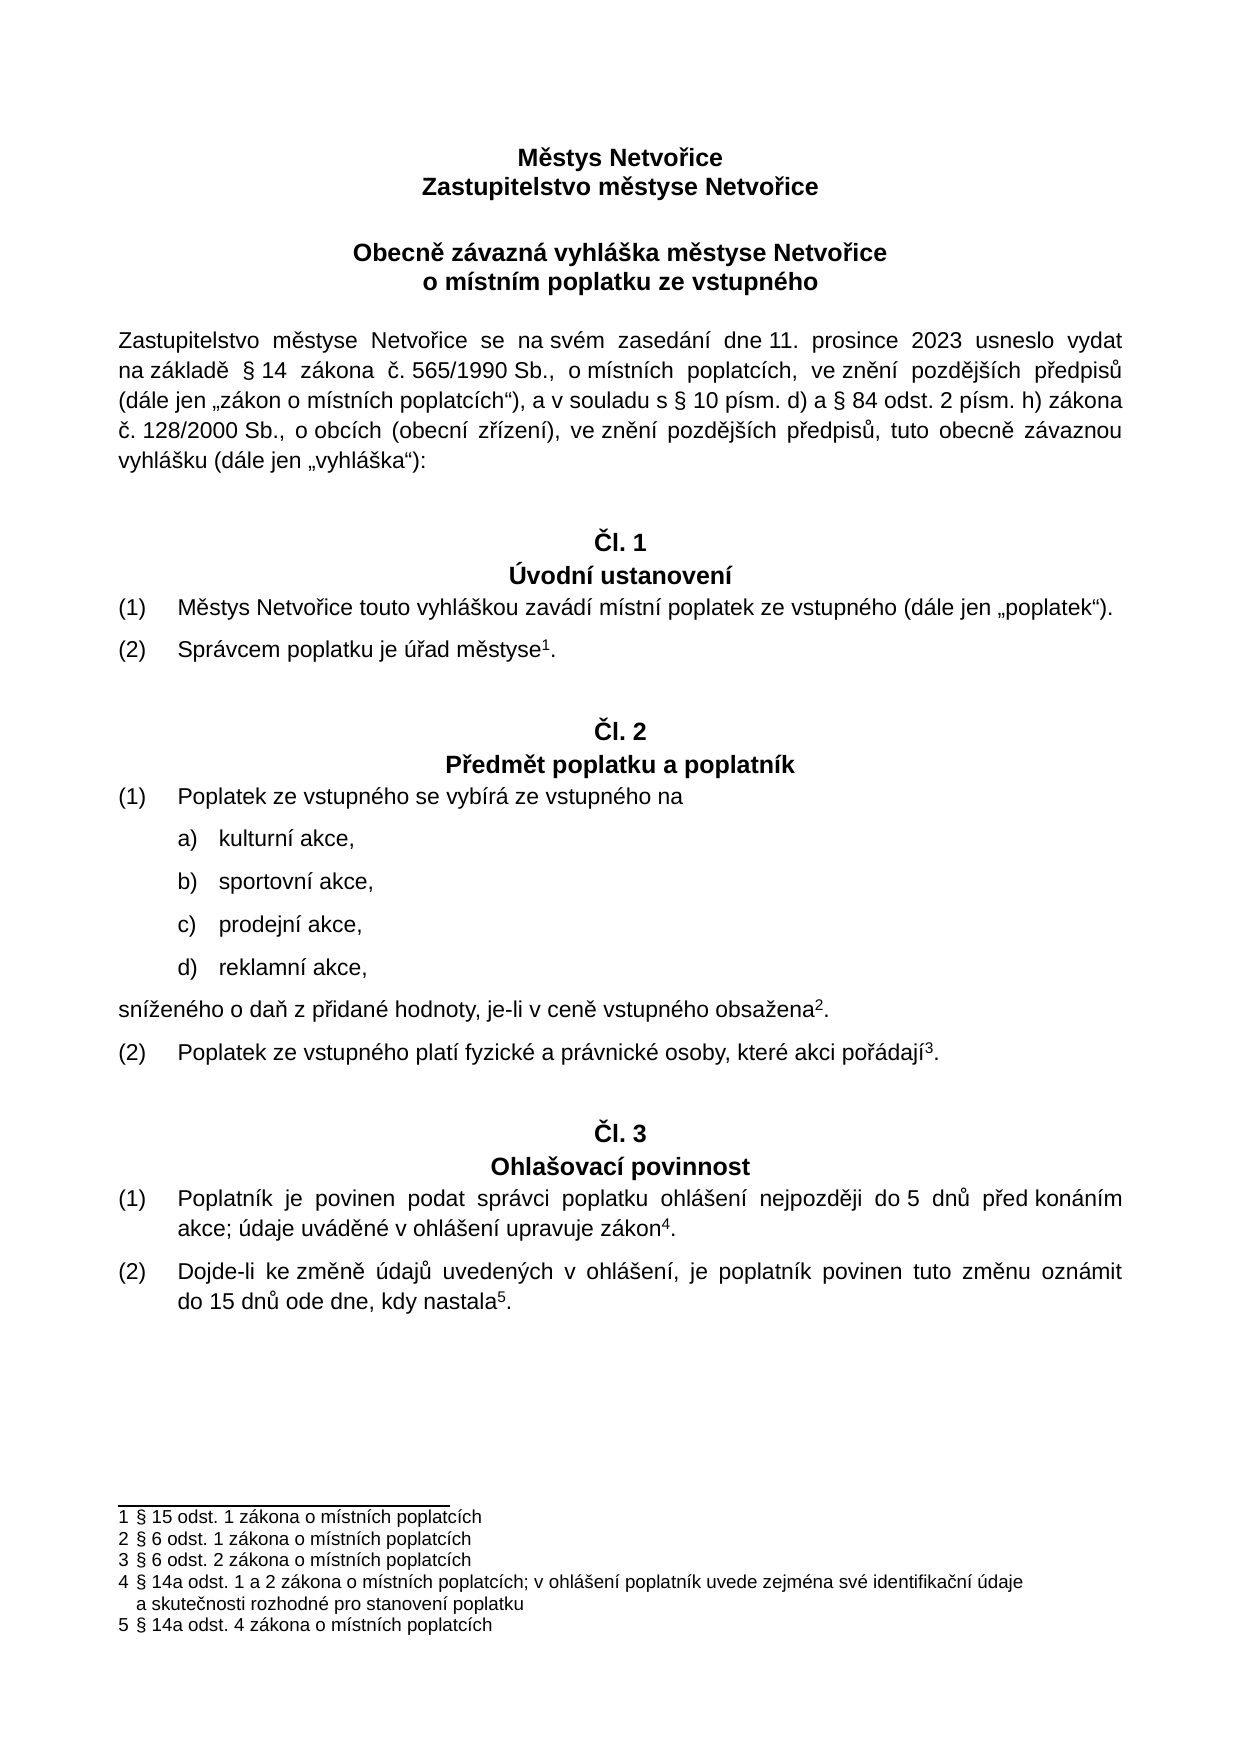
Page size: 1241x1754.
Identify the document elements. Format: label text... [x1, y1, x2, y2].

list Městys Netvořice touto vyhláškou zavádí místní poplatek ze vstupného (dále jen „poplatek“). [118, 594, 1122, 620]
text Městys Netvořice Zastupitelstvo městyse Netvořice [118, 143, 1122, 201]
list § 15 odst. 1 zákona o místních poplatcích [118, 1506, 1122, 1528]
text sníženého o daň z přidané hodnoty, je-li v ceně vstupného obsažena. [118, 996, 1122, 1023]
subtitle Čl. 2 Předmět poplatku a poplatník [118, 717, 1122, 778]
list kulturní akce, [177, 825, 1122, 852]
list prodejní akce, [177, 911, 1122, 937]
subtitle Čl. 3 Ohlašovací povinnost [118, 1119, 1122, 1181]
subtitle Čl. 1 Úvodní ustanovení [118, 528, 1122, 589]
list sportovní akce, [177, 868, 1122, 894]
subtitle Obecně závazná vyhláška městyse Netvořice o místním poplatku ze vstupného [118, 238, 1122, 295]
list § 14a odst. 4 zákona o místních poplatcích [118, 1614, 1122, 1635]
list § 14a odst. 1 a 2 zákona o místních poplatcích; v ohlášení poplatník uvede zejména své identifikační údaje a skutečnosti rozhodné pro stanovení poplatku [118, 1571, 1122, 1614]
list Poplatek ze vstupného platí fyzické a právnické osoby, které akci pořádají. [118, 1039, 1122, 1065]
list Správcem poplatku je úřad městyse. [118, 636, 1122, 663]
list Poplatník je povinen podat správci poplatku ohlášení nejpozději do 5 dnů před konáním akce; údaje uváděné v ohlášení upravuje zákon. [118, 1185, 1122, 1242]
text § 6 odst. 1 zákona o místních poplatcích [118, 1528, 1122, 1549]
list Poplatek ze vstupného se vybírá ze vstupného na [118, 783, 1122, 809]
list reklamní akce, [177, 953, 1122, 980]
list Dojde-li ke změně údajů uvedených v ohlášení, je poplatník povinen tuto změnu oznámit do 15 dnů ode dne, kdy nastala. [118, 1258, 1122, 1315]
list § 6 odst. 2 zákona o místních poplatcích [118, 1549, 1122, 1571]
text Zastupitelstvo městyse Netvořice se na svém zasedání dne 11. prosince 2023 usneslo vydat na základě § 14 zákona č. 565/1990 Sb., o místních poplatcích, ve znění pozdějších předpisů (dále jen „zákon o místních poplatcích“), a v souladu s § 10 písm. d) a § 84 odst. 2 písm. h) zákona č. 128/2000 Sb., o obcích (obecní zřízení), ve znění pozdějších předpisů, tuto obecně závaznou vyhlášku (dále jen „vyhláška“): [118, 327, 1122, 474]
